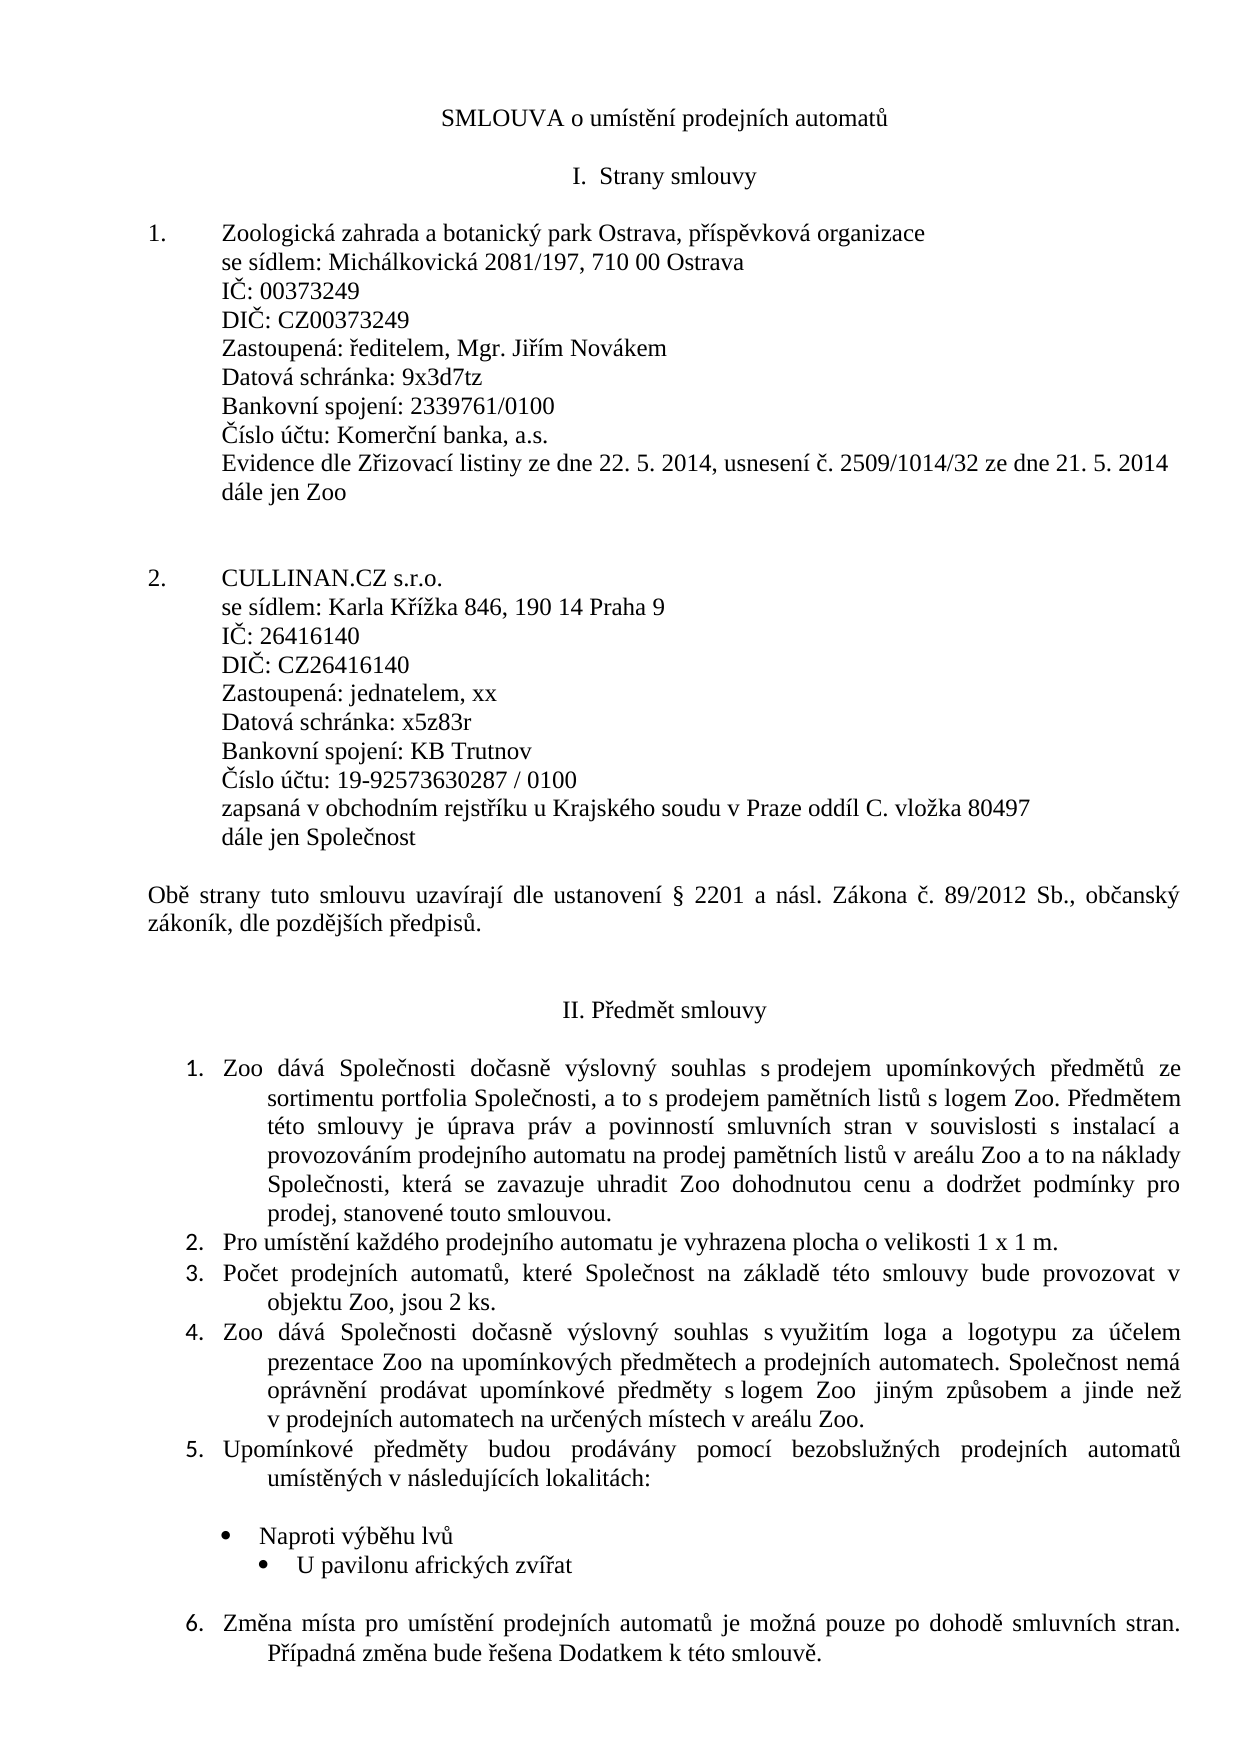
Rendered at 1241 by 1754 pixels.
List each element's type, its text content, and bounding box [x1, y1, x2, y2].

text Zastoupená: ředitelem, Mgr. Jiřím Novákem [148, 333, 1181, 362]
text Zastoupená: jednatelem, xx [148, 678, 1181, 707]
text Datová schránka: 9x3d7tz [148, 362, 1181, 391]
list Zoo dává Společnosti dočasně výslovný souhlas s využitím loga a logotypu za účelem prezentace Zoo na upomínkových předmětech a prodejních automatech. Společnost nemá oprávnění prodávat upomínkové předměty s logem Zoo jiným způsobem a jinde než v prodejních automatech na určených místech v areálu Zoo. [185, 1316, 1181, 1433]
text 2. CULLINAN.CZ s.r.o. [148, 563, 1181, 592]
list Změna místa pro umístění prodejních automatů je možná pouze po dohodě smluvních stran. Případná změna bude řešena Dodatkem k této smlouvě. [185, 1607, 1181, 1667]
text dále jen Zoo [148, 477, 1181, 506]
text zapsaná v obchodním rejstříku u Krajského soudu v Praze oddíl C. vložka 80497 [148, 793, 1181, 822]
text Bankovní spojení: 2339761/0100 [148, 391, 1181, 420]
list Počet prodejních automatů, které Společnost na základě této smlouvy bude provozovat v objektu Zoo, jsou 2 ks. [185, 1257, 1181, 1316]
text II. Předmět smlouvy [148, 995, 1181, 1023]
list Naproti výběhu lvů [221, 1521, 1181, 1550]
list U pavilonu afrických zvířat [259, 1550, 1181, 1578]
list Zoo dává Společnosti dočasně výslovný souhlas s prodejem upomínkových předmětů ze sortimentu portfolia Společnosti, a to s prodejem pamětních listů s logem Zoo. Předmětem této smlouvy je úprava práv a povinností smluvních stran v souvislosti s instalací a provozováním prodejního automatu na prodej pamětních listů v areálu Zoo a to na náklady Společnosti, která se zavazuje uhradit Zoo dohodnutou cenu a dodržet podmínky pro prodej, stanovené touto smlouvou. [185, 1052, 1181, 1226]
text DIČ: CZ00373249 [148, 305, 1181, 333]
text Číslo účtu: Komerční banka, a.s. [148, 420, 1181, 448]
text se sídlem: Karla Křížka 846, 190 14 Praha 9 [148, 592, 1181, 621]
subtitle SMLOUVA o umístění prodejních automatů [148, 103, 1181, 132]
text I. Strany smlouvy [148, 161, 1181, 190]
text IČ: 00373249 [148, 276, 1181, 305]
text DIČ: CZ26416140 [148, 650, 1181, 678]
text dále jen Společnost [148, 822, 1181, 851]
text Obě strany tuto smlouvu uzavírají dle ustanovení § 2201 a násl. Zákona č. 89/2012 Sb., občanský zákoník, dle pozdějších předpisů. [148, 880, 1181, 937]
text Datová schránka: x5z83r [148, 707, 1181, 736]
text Bankovní spojení: KB Trutnov [148, 736, 1181, 765]
list Pro umístění každého prodejního automatu je vyhrazena plocha o velikosti 1 x 1 m. [185, 1226, 1181, 1257]
text 1. Zoologická zahrada a botanický park Ostrava, příspěvková organizace [148, 218, 1181, 247]
text Evidence dle Zřizovací listiny ze dne 22. 5. 2014, usnesení č. 2509/1014/32 ze dne 21. 5. 2014 [148, 448, 1181, 477]
text se sídlem: Michálkovická 2081/197, 710 00 Ostrava [148, 247, 1181, 276]
text IČ: 26416140 [148, 621, 1181, 650]
list Upomínkové předměty budou prodávány pomocí bezobslužných prodejních automatů umístěných v následujících lokalitách: [185, 1433, 1181, 1492]
text Číslo účtu: 19-92573630287 / 0100 [148, 765, 1181, 793]
